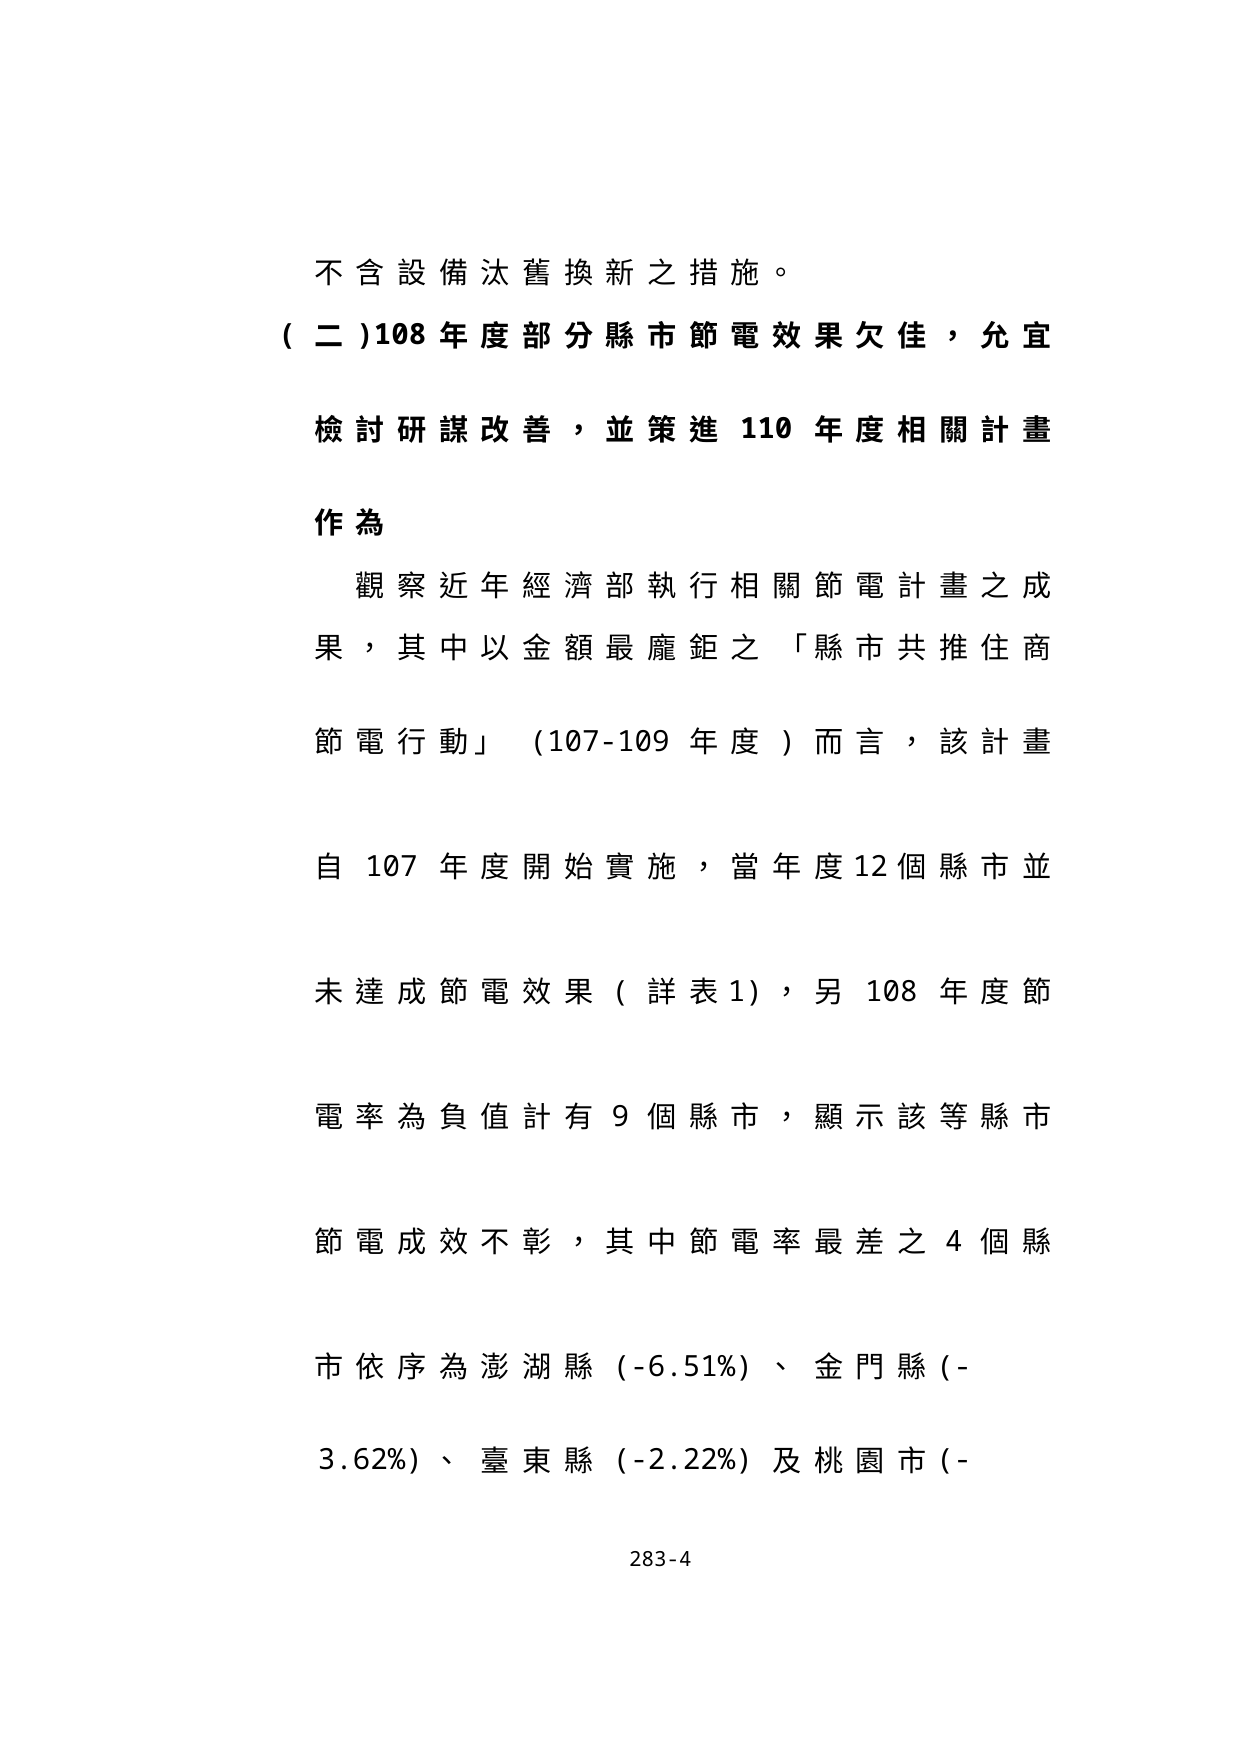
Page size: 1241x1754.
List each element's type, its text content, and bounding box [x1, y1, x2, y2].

text 不含設備汰舊換新之措施。 [271, 229, 1058, 292]
text (二)108年度部分縣市節電效果欠佳，允宜檢討研謀改善，並策進110年度相關計畫作為 [242, 292, 1058, 542]
text 觀察近年經濟部執行相關節電計畫之成果，其中以金額最龐鉅之「縣市共推住商節電行動」(107-109年度)而言，該計畫自107年度開始實施，當年度12個縣市並未達成節電效果(詳表1)，另108年度節電率為負值計有9個縣市，顯示該等縣市節電成效不彰，其中節電率最差之4個縣市依序為澎湖縣(-6.51%)、金門縣(-3.62%)、臺東縣(-2.22%)及桃園市(- [271, 542, 1058, 1479]
